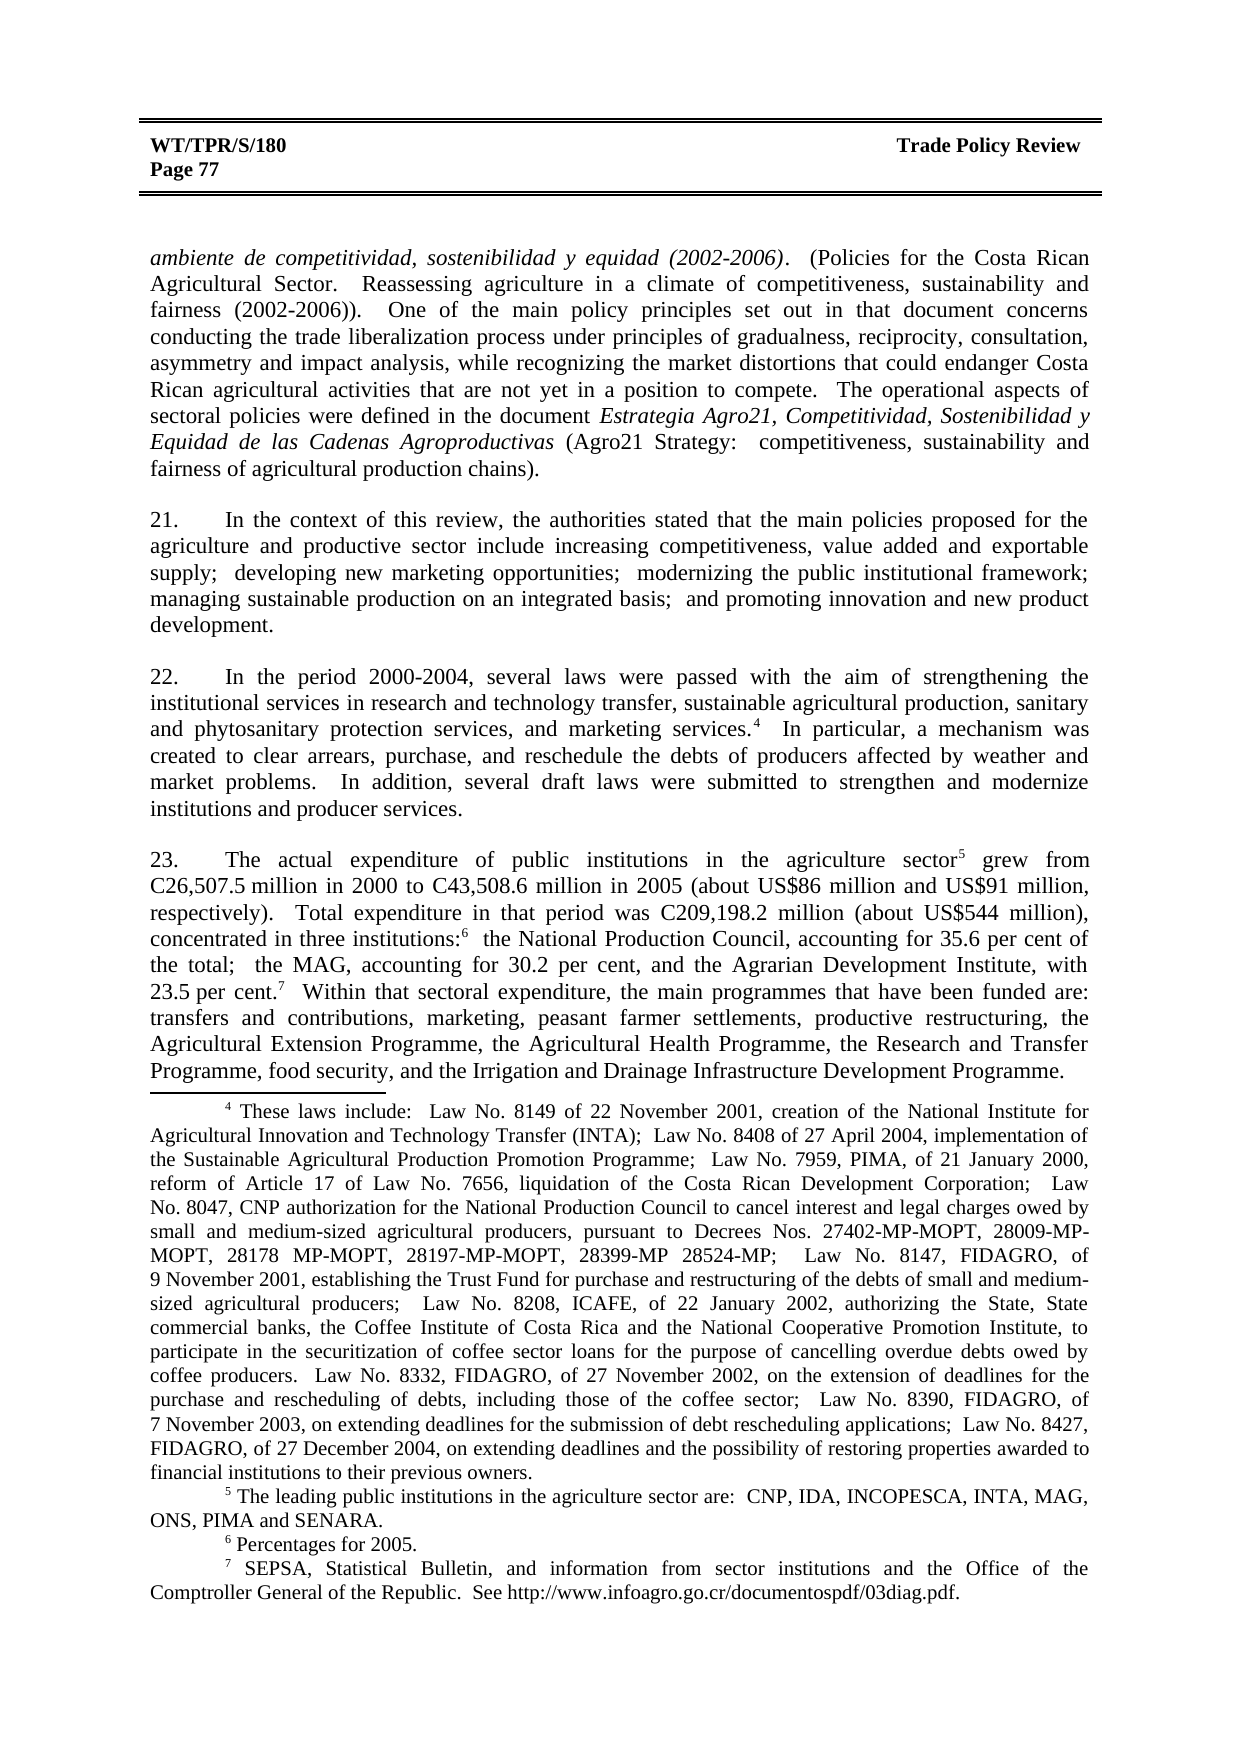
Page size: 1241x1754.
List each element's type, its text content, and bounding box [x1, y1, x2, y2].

list These laws include: Law No. 8149 of 22 November 2001, creation of the National Institute for Agricultural Innovation and Technology Transfer (INTA); Law No. 8408 of 27 April 2004, implementation of the Sustainable Agricultural Production Promotion Programme; Law No. 7959, PIMA, of 21 January 2000, reform of Article 17 of Law No. 7656, liquidation of the Costa Rican Development Corporation; Law No. 8047, CNP authorization for the National Production Council to cancel interest and legal charges owed by small and medium-sized agricultural producers, pursuant to Decrees Nos. 27402-MP-MOPT, 28009-MP-MOPT, 28178 MP-MOPT, 28197-MP-MOPT, 28399-MP 28524-MP; Law No. 8147, FIDAGRO, of 9 November 2001, establishing the Trust Fund for purchase and restructuring of the debts of small and medium-sized agricultural producers; Law No. 8208, ICAFE, of 22 January 2002, authorizing the State, State commercial banks, the Coffee Institute of Costa Rica and the National Cooperative Promotion Institute, to participate in the securitization of coffee sector loans for the purpose of cancelling overdue debts owed by coffee producers. Law No. 8332, FIDAGRO, of 27 November 2002, on the extension of deadlines for the purchase and rescheduling of debts, including those of the coffee sector; Law No. 8390, FIDAGRO, of 7 November 2003, on extending deadlines for the submission of debt rescheduling applications; Law No. 8427, FIDAGRO, of 27 December 2004, on extending deadlines and the possibility of restoring properties awarded to financial institutions to their previous owners. [150, 1099, 1090, 1484]
list ambiente de competitividad, sostenibilidad y equidad (2002-2006). (Policies for the Costa Rican Agricultural Sector. Reassessing agriculture in a climate of competitiveness, sustainability and fairness (2002-2006)). One of the main policy principles set out in that document concerns conducting the trade liberalization process under principles of gradualness, reciprocity, consultation, asymmetry and impact analysis, while recognizing the market distortions that could endanger Costa Rican agricultural activities that are not yet in a position to compete. The operational aspects of sectoral policies were defined in the document Estrategia Agro21, Competitividad, Sostenibilidad y Equidad de las Cadenas Agroproductivas (Agro21 Strategy: competitiveness, sustainability and fairness of agricultural production chains). [150, 244, 1090, 481]
list In the context of this review, the authorities stated that the main policies proposed for the agriculture and productive sector include increasing competitiveness, value added and exportable supply; developing new marketing opportunities; modernizing the public institutional framework; managing sustainable production on an integrated basis; and promoting innovation and new product development. [150, 506, 1090, 638]
list The leading public institutions in the agriculture sector are: CNP, IDA, INCOPESCA, INTA, MAG, ONS, PIMA and SENARA. [150, 1484, 1090, 1532]
list Percentages for 2005. [150, 1532, 1090, 1556]
list The actual expenditure of public institutions in the agriculture sector grew from C26,507.5 million in 2000 to C43,508.6 million in 2005 (about US$86 million and US$91 million, respectively). Total expenditure in that period was C209,198.2 million (about US$544 million), concentrated in three institutions: the National Production Council, accounting for 35.6 per cent of the total; the MAG, accounting for 30.2 per cent, and the Agrarian Development Institute, with 23.5 per cent. Within that sectoral expenditure, the main programmes that have been funded are: transfers and contributions, marketing, peasant farmer settlements, productive restructuring, the Agricultural Extension Programme, the Agricultural Health Programme, the Research and Transfer Programme, food security, and the Irrigation and Drainage Infrastructure Development Programme. [150, 846, 1090, 1083]
list In the period 2000-2004, several laws were passed with the aim of strengthening the institutional services in research and technology transfer, sustainable agricultural production, sanitary and phytosanitary protection services, and marketing services. In particular, a mechanism was created to clear arrears, purchase, and reschedule the debts of producers affected by weather and market problems. In addition, several draft laws were submitted to strengthen and modernize institutions and producer services. [150, 663, 1090, 821]
list SEPSA, Statistical Bulletin, and information from sector institutions and the Office of the Comptroller General of the Republic. See http://www.infoagro.go.cr/documentospdf/03diag.pdf. [150, 1556, 1090, 1604]
